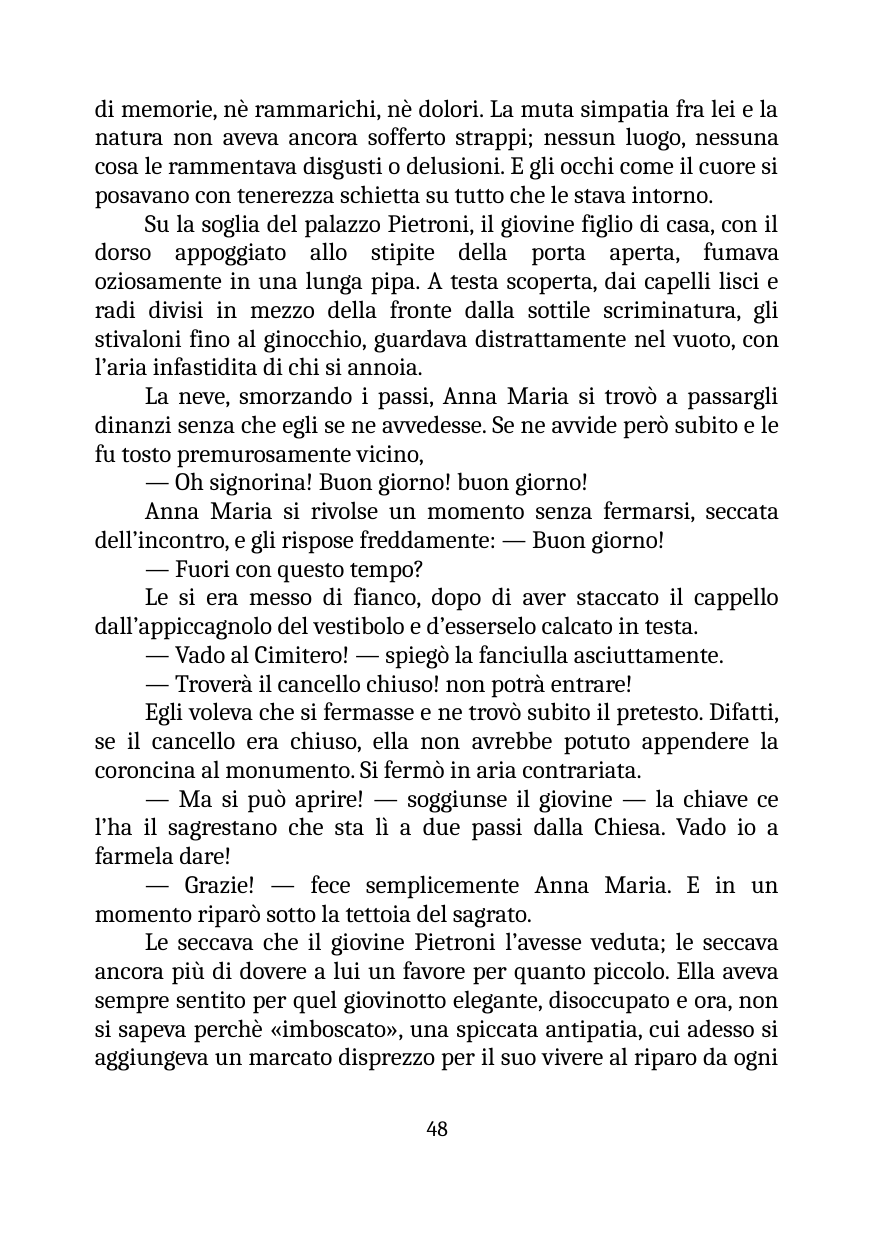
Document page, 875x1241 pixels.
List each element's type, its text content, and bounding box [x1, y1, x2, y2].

text Anna Maria si rivolse un momento senza fermarsi, seccata dell’incontro, e gli rispose freddamente: — Buon giorno! [94, 497, 779, 554]
text — Troverà il cancello chiuso! non potrà entrare! [94, 669, 779, 698]
text — Vado al Cimitero! — spiegò la fanciulla asciuttamente. [94, 641, 779, 669]
text Le seccava che il giovine Pietroni l’avesse veduta; le seccava ancora più di dovere a lui un favore per quanto piccolo. Ella aveva sempre sentito per quel giovinotto elegante, disoccupato e ora, non si sapeva perchè «imboscato», una spiccata antipatia, cui adesso si aggiungeva un marcato disprezzo per il suo vivere al riparo da ogni [94, 928, 779, 1072]
text — Ma si può aprire! — soggiunse il giovine — la chiave ce l’ha il sagrestano che sta lì a due passi dalla Chiesa. Vado io a farmela dare! [94, 784, 779, 871]
text La neve, smorzando i passi, Anna Maria si trovò a passargli dinanzi senza che egli se ne avvedesse. Se ne avvide però subito e le fu tosto premurosamente vicino, [94, 382, 779, 468]
text Le si era messo di fianco, dopo di aver staccato il cappello dall’appiccagnolo del vestibolo e d’esserselo calcato in testa. [94, 583, 779, 641]
text — Oh signorina! Buon giorno! buon giorno! [94, 468, 779, 497]
text — Fuori con questo tempo? [94, 554, 779, 583]
text — Grazie! — fece semplicemente Anna Maria. E in un momento riparò sotto la tettoia del sagrato. [94, 871, 779, 928]
text Egli voleva che si fermasse e ne trovò subito il pretesto. Difatti, se il cancello era chiuso, ella non avrebbe potuto appendere la coroncina al monumento. Si fermò in aria contrariata. [94, 698, 779, 784]
text di memorie, nè rammarichi, nè dolori. La muta simpatia fra lei e la natura non aveva ancora sofferto strappi; nessun luogo, nessuna cosa le rammentava disgusti o delusioni. E gli occhi come il cuore si posavano con tenerezza schietta su tutto che le stava intorno. [94, 94, 779, 209]
text Su la soglia del palazzo Pietroni, il giovine figlio di casa, con il dorso appoggiato allo stipite della porta aperta, fumava oziosamente in una lunga pipa. A testa scoperta, dai capelli lisci e radi divisi in mezzo della fronte dalla sottile scriminatura, gli stivaloni fino al ginocchio, guardava distrattamente nel vuoto, con l’aria infastidita di chi si annoia. [94, 209, 779, 382]
